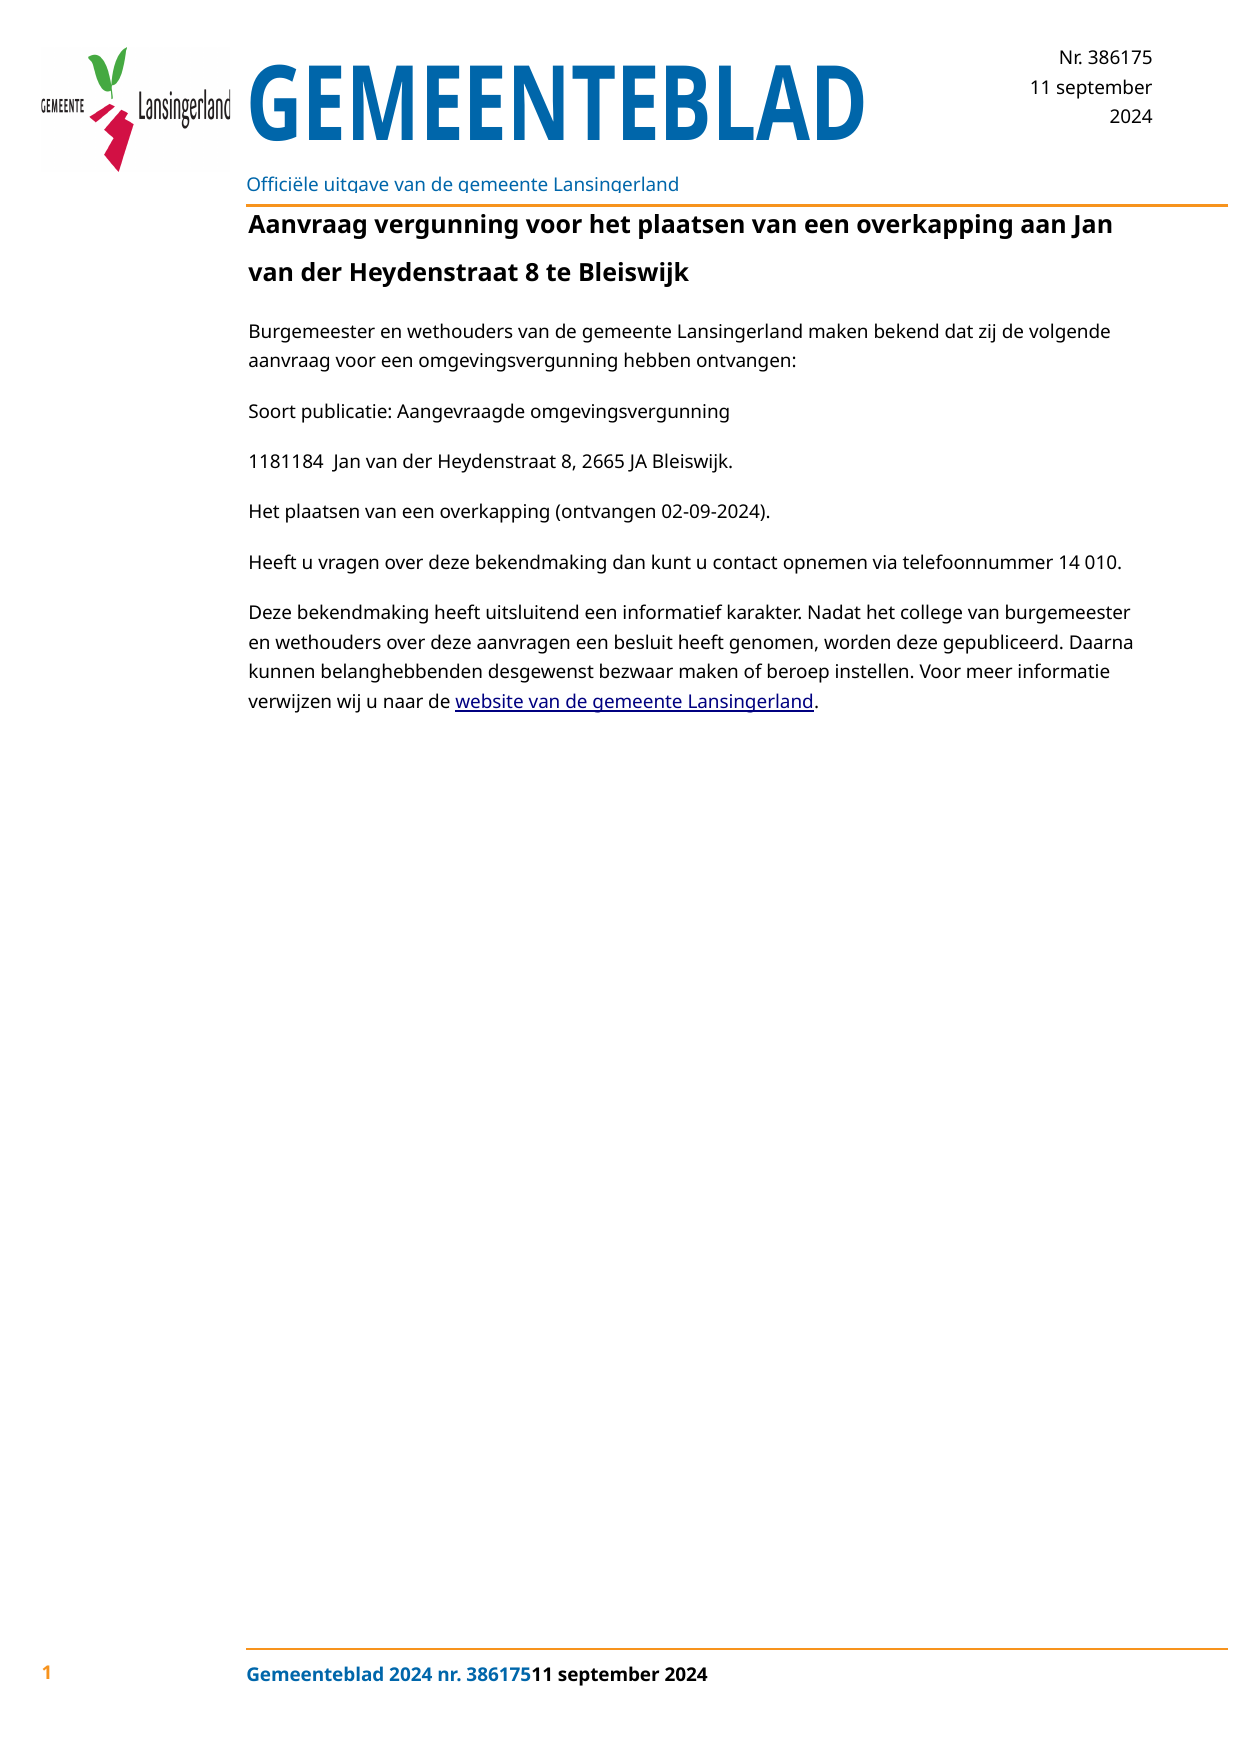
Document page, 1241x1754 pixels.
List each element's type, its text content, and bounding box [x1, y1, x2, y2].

text Heeft u vragen over deze bekendmaking dan kunt u contact opnemen via telefoonnummer 14 010. [248, 549, 1152, 575]
text Het plaatsen van een overkapping (ontvangen 02-09-2024). [248, 499, 1152, 524]
text Burgemeester en wethouders van de gemeente Lansingerland maken bekend dat zij de volgende aanvraag voor een omgevingsvergunning hebben ontvangen: [248, 318, 1152, 373]
text Soort publicatie: Aangevraagde omgevingsvergunning [248, 398, 1152, 424]
picture [41, 47, 231, 172]
text 1181184 Jan van der Heydenstraat 8, 2665 JA Bleiswijk. [248, 448, 1152, 474]
text Aanvraag vergunning voor het plaatsen van een overkapping aan Jan van der Heydenstraat 8 te Bleiswijk [248, 207, 1152, 288]
text Deze bekendmaking heeft uitsluitend een informatief karakter. Nadat het college van burgemeester en wethouders over deze aanvragen een besluit heeft genomen, worden deze gepubliceerd. Daarna kunnen belanghebbenden desgewenst bezwaar maken of beroep instellen. Voor meer informatie verwijzen wij u naar de website van de gemeente Lansingerland. [248, 599, 1152, 714]
